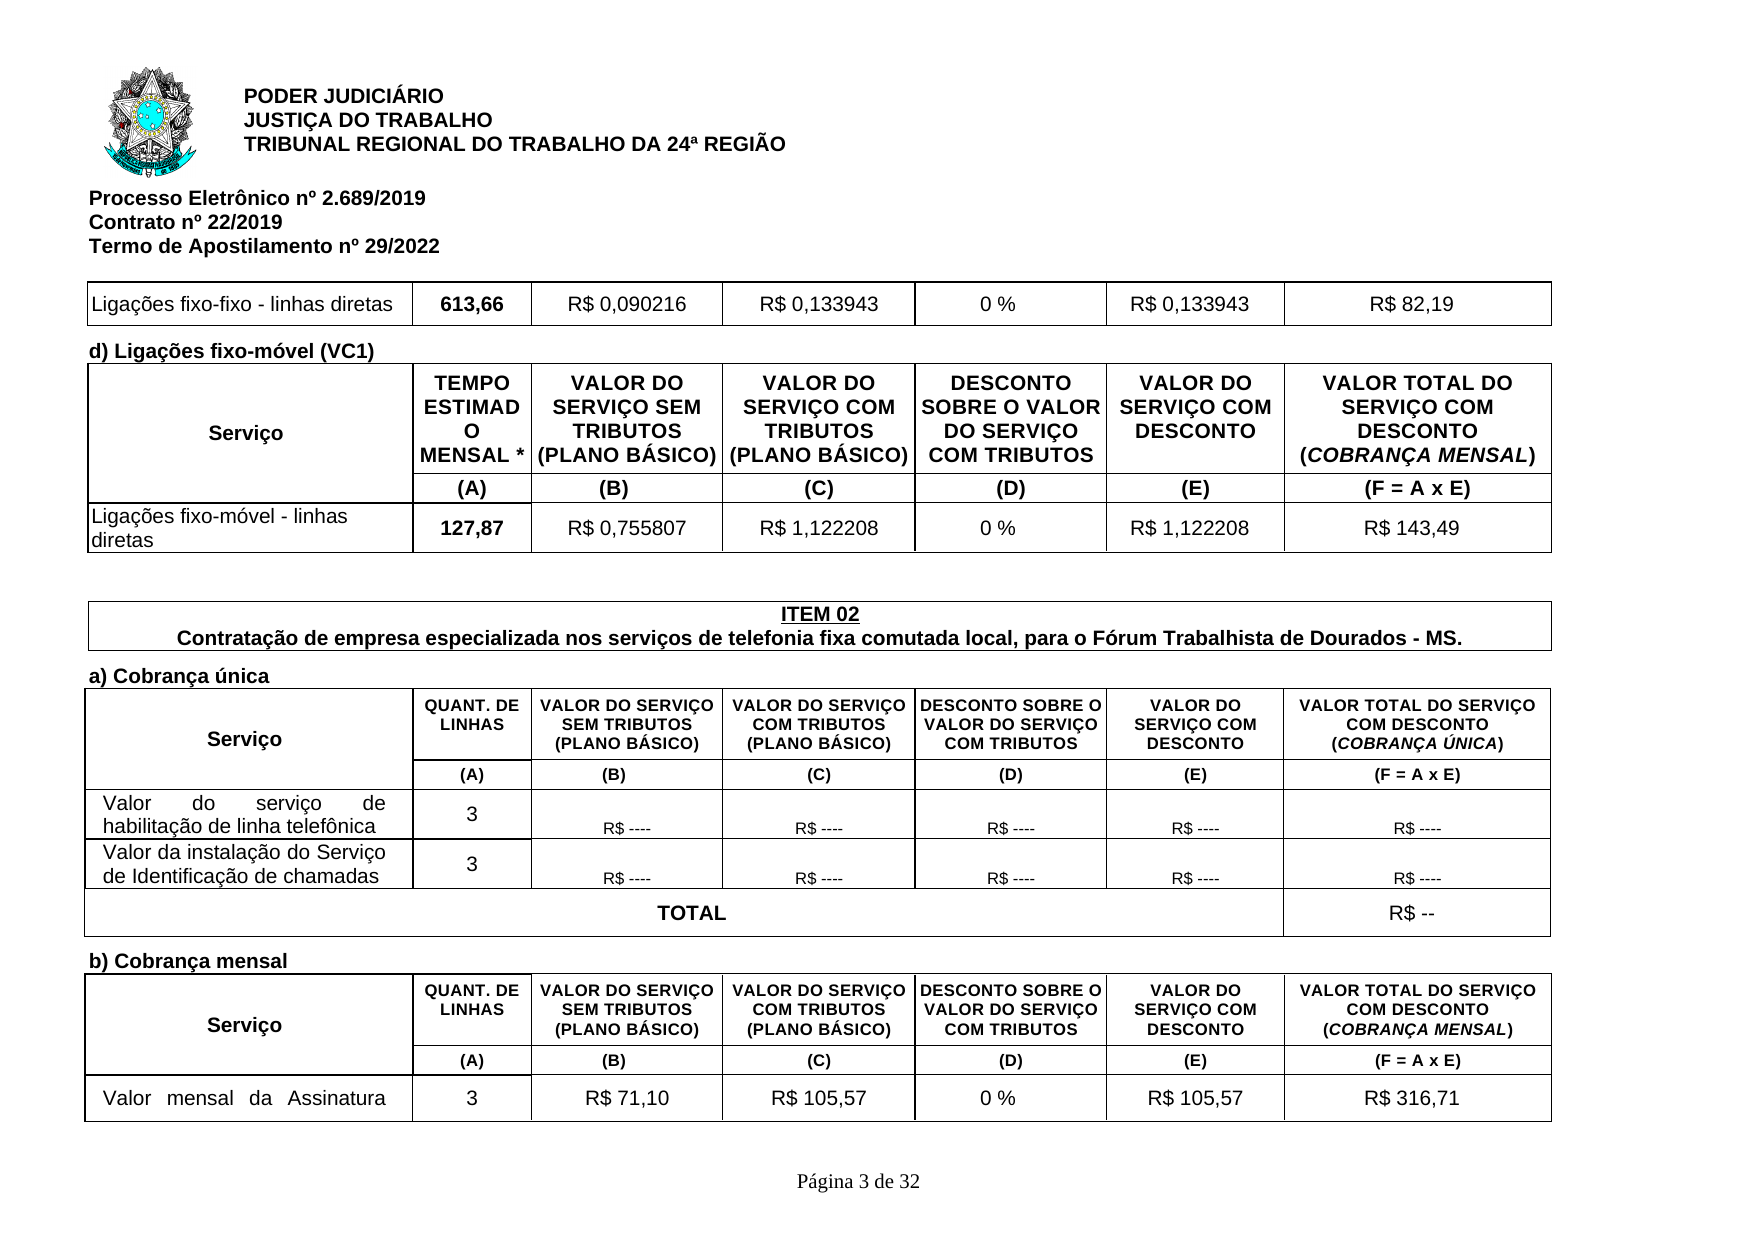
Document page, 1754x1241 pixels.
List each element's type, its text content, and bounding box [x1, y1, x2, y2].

table_cell Ligações fixo-móvel - linhas diretas [89, 504, 412, 552]
table_cell R$ ---- [1107, 839, 1283, 888]
table_cell R$ 143,49 [1284, 503, 1551, 552]
table_cell (F = A x E) [1285, 1046, 1551, 1074]
table_cell R$ 0,133943 [723, 283, 914, 325]
table_cell R$ ---- [723, 839, 914, 888]
table_cell (B) [532, 760, 722, 789]
table_cell 0 % [915, 503, 1107, 552]
table_header VALOR DO SERVIÇO COM DESCONTO [1107, 364, 1284, 473]
table_header QUANT. DE LINHAS [414, 975, 531, 1045]
table_cell 3 [413, 1076, 531, 1121]
table_cell (B) [532, 474, 722, 502]
table_header DESCONTO SOBRE O VALOR DO SERVIÇO COM TRIBUTOS [916, 364, 1106, 473]
table_cell (A) [414, 1046, 531, 1074]
table_cell 0 % [915, 1075, 1107, 1121]
table_cell R$ ---- [532, 839, 722, 888]
picture [103, 66, 198, 178]
table_cell 127,87 [414, 504, 531, 552]
table_header VALOR TOTAL DO SERVIÇO COM DESCONTO (COBRANÇA MENSAL) [1285, 364, 1551, 473]
table_header VALOR DO SERVIÇO COM DESCONTO [1107, 689, 1283, 759]
table_cell R$ 0,090216 [532, 283, 722, 325]
table_header VALOR DO SERVIÇO SEM TRIBUTOS (PLANO BÁSICO) [532, 364, 722, 473]
table_cell R$ 105,57 [723, 1075, 915, 1121]
table_header TEMPO ESTIMADO MENSAL * [414, 364, 531, 473]
table_header DESCONTO SOBRE O VALOR DO SERVIÇO COM TRIBUTOS [916, 974, 1106, 1045]
table_cell 613,66 [413, 283, 531, 325]
table_cell (C) [723, 760, 914, 789]
table_cell R$ ---- [916, 790, 1106, 838]
table_cell R$ ---- [723, 790, 914, 838]
table_cell R$ ---- [1107, 790, 1283, 838]
table_cell (A) [414, 761, 531, 789]
table_cell Valor da instalação do Serviço de Identificação de chamadas [86, 840, 412, 888]
table_cell R$ 1,122208 [723, 503, 915, 552]
table_cell R$ 82,19 [1285, 283, 1551, 325]
text a) Cobrança única [89, 664, 1754, 688]
table_header Serviço [86, 975, 412, 1074]
table_header QUANT. DE LINHAS [414, 689, 531, 759]
table_header VALOR DO SERVIÇO COM DESCONTO [1107, 974, 1284, 1045]
table_cell R$ ---- [916, 839, 1106, 888]
table_cell R$ 1,122208 [1107, 503, 1284, 552]
table_cell Valor mensal da Assinatura [86, 1076, 412, 1121]
table_cell (E) [1107, 474, 1284, 502]
table_header VALOR TOTAL DO SERVIÇO COM DESCONTO (COBRANÇA MENSAL) [1285, 974, 1551, 1045]
table_cell TOTAL [85, 889, 1283, 936]
table_cell (B) [532, 1046, 722, 1074]
table_cell R$ -- [1284, 889, 1550, 936]
table_cell (C) [723, 474, 914, 502]
table_header VALOR DO SERVIÇO COM TRIBUTOS (PLANO BÁSICO) [723, 364, 914, 473]
table_cell (C) [723, 1046, 914, 1074]
table_cell R$ 0,133943 [1107, 283, 1284, 325]
table_cell (E) [1107, 760, 1283, 789]
table_cell R$ ---- [532, 790, 722, 838]
table_cell 0 % [916, 283, 1106, 325]
table_cell (D) [916, 760, 1106, 789]
table_cell R$ 316,71 [1284, 1075, 1551, 1121]
table_cell 3 [414, 790, 531, 838]
table_cell (F = A x E) [1285, 474, 1551, 502]
table_header ITEM 02 Contratação de empresa especializada nos serviços de telefonia fixa comutada local, para o Fórum Trabalhista de Dourados - MS. [89, 602, 1551, 650]
table_cell Ligações fixo-fixo - linhas diretas [88, 283, 412, 325]
table_cell (A) [414, 474, 531, 502]
table_cell (F = A x E) [1284, 760, 1550, 789]
table_header Serviço [89, 364, 412, 502]
table_header Serviço [86, 689, 412, 789]
table_cell (D) [916, 1046, 1106, 1074]
text b) Cobrança mensal [89, 949, 1754, 973]
table_cell 3 [414, 840, 531, 888]
text d) Ligações fixo-móvel (VC1) [89, 339, 1754, 363]
table_header VALOR DO SERVIÇO SEM TRIBUTOS (PLANO BÁSICO) [532, 974, 722, 1045]
table_header DESCONTO SOBRE O VALOR DO SERVIÇO COM TRIBUTOS [916, 689, 1106, 759]
table_cell R$ 71,10 [531, 1075, 723, 1121]
table_cell (D) [916, 474, 1106, 502]
table_header VALOR TOTAL DO SERVIÇO COM DESCONTO (COBRANÇA ÚNICA) [1284, 689, 1550, 759]
table_header VALOR DO SERVIÇO SEM TRIBUTOS (PLANO BÁSICO) [532, 689, 722, 759]
table_header VALOR DO SERVIÇO COM TRIBUTOS (PLANO BÁSICO) [723, 689, 914, 759]
table_cell (E) [1107, 1046, 1284, 1074]
table_cell Valor do serviço de habilitação de linha telefônica [86, 790, 412, 838]
table_cell R$ 105,57 [1107, 1075, 1284, 1121]
table_cell R$ ---- [1284, 839, 1550, 888]
table_cell R$ ---- [1284, 790, 1550, 838]
table_cell R$ 0,755807 [532, 503, 723, 552]
table_header VALOR DO SERVIÇO COM TRIBUTOS (PLANO BÁSICO) [723, 974, 915, 1045]
